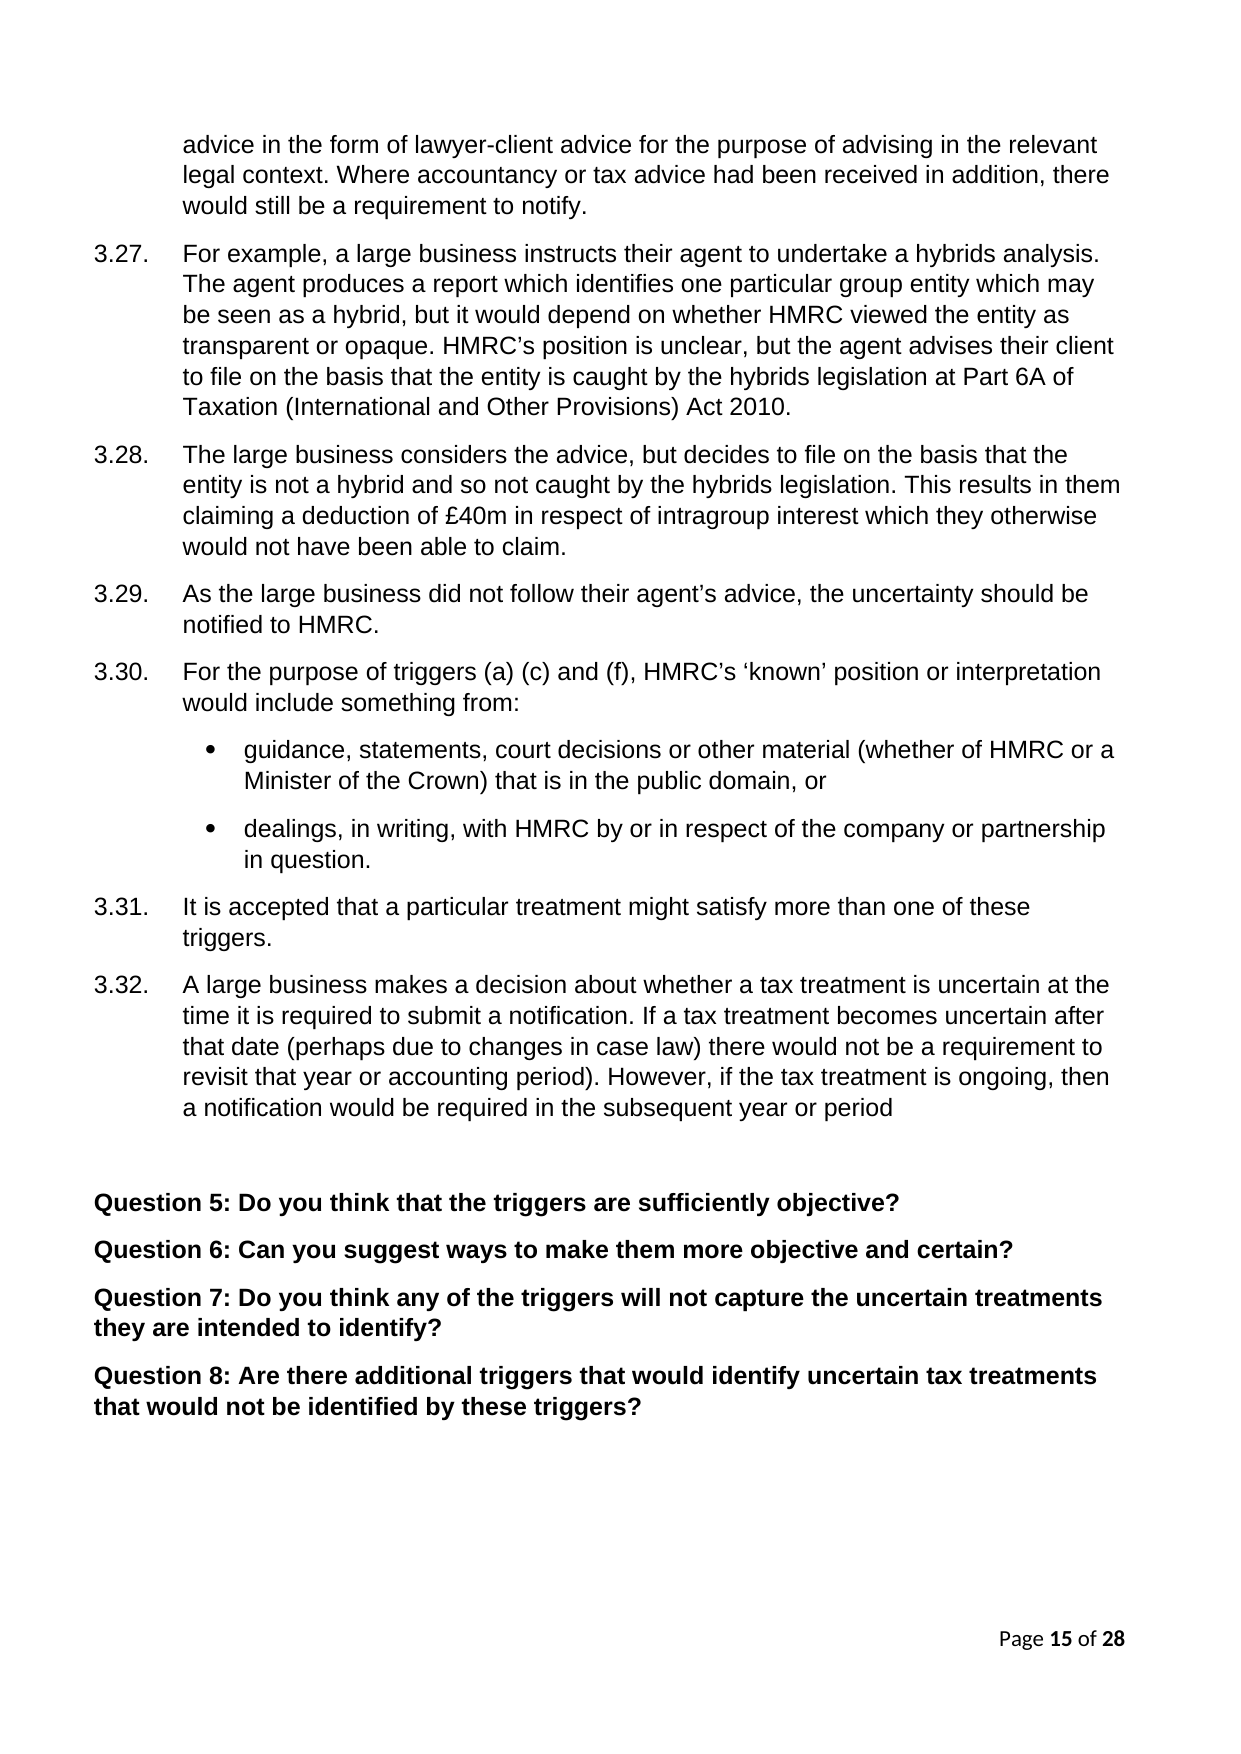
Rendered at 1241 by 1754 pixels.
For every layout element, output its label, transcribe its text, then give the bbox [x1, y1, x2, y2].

text Question 8: Are there additional triggers that would identify uncertain tax treatments that would not be identified by these triggers? [94, 1361, 1125, 1420]
list For the purpose of triggers (a) (c) and (f), HMRC’s ‘known’ position or interpretation would include something from: [94, 657, 1125, 717]
list advice in the form of lawyer-client advice for the purpose of advising in the relevant legal context. Where accountancy or tax advice had been received in addition, there would still be a requirement to notify. [94, 130, 1125, 220]
list The large business considers the advice, but decides to file on the basis that the entity is not a hybrid and so not caught by the hybrids legislation. This results in them claiming a deduction of £40m in respect of intragroup interest which they otherwise would not have been able to claim. [94, 440, 1125, 561]
list As the large business did not follow their agent’s advice, the uncertainty should be notified to HMRC. [94, 579, 1125, 639]
text Question 7: Do you think any of the triggers will not capture the uncertain treatments they are intended to identify? [94, 1283, 1125, 1342]
text Question 5: Do you think that the triggers are sufficiently objective? [94, 1188, 1125, 1217]
list It is accepted that a particular treatment might satisfy more than one of these triggers. [94, 892, 1125, 951]
text Question 6: Can you suggest ways to make them more objective and certain? [94, 1235, 1125, 1264]
list A large business makes a decision about whether a tax treatment is uncertain at the time it is required to submit a notification. If a tax treatment becomes uncertain after that date (perhaps due to changes in case law) there would not be a requirement to revisit that year or accounting period). However, if the tax treatment is ongoing, then a notification would be required in the subsequent year or period [94, 970, 1125, 1122]
list guidance, statements, court decisions or other material (whether of HMRC or a Minister of the Crown) that is in the public domain, or [206, 736, 1125, 795]
list For example, a large business instructs their agent to undertake a hybrids analysis. The agent produces a report which identifies one particular group entity which may be seen as a hybrid, but it would depend on whether HMRC viewed the entity as transparent or opaque. HMRC’s position is unclear, but the agent advises their client to file on the basis that the entity is caught by the hybrids legislation at Part 6A of Taxation (International and Other Provisions) Act 2010. [94, 239, 1125, 421]
list dealings, in writing, with HMRC by or in respect of the company or partnership in question. [206, 814, 1125, 873]
